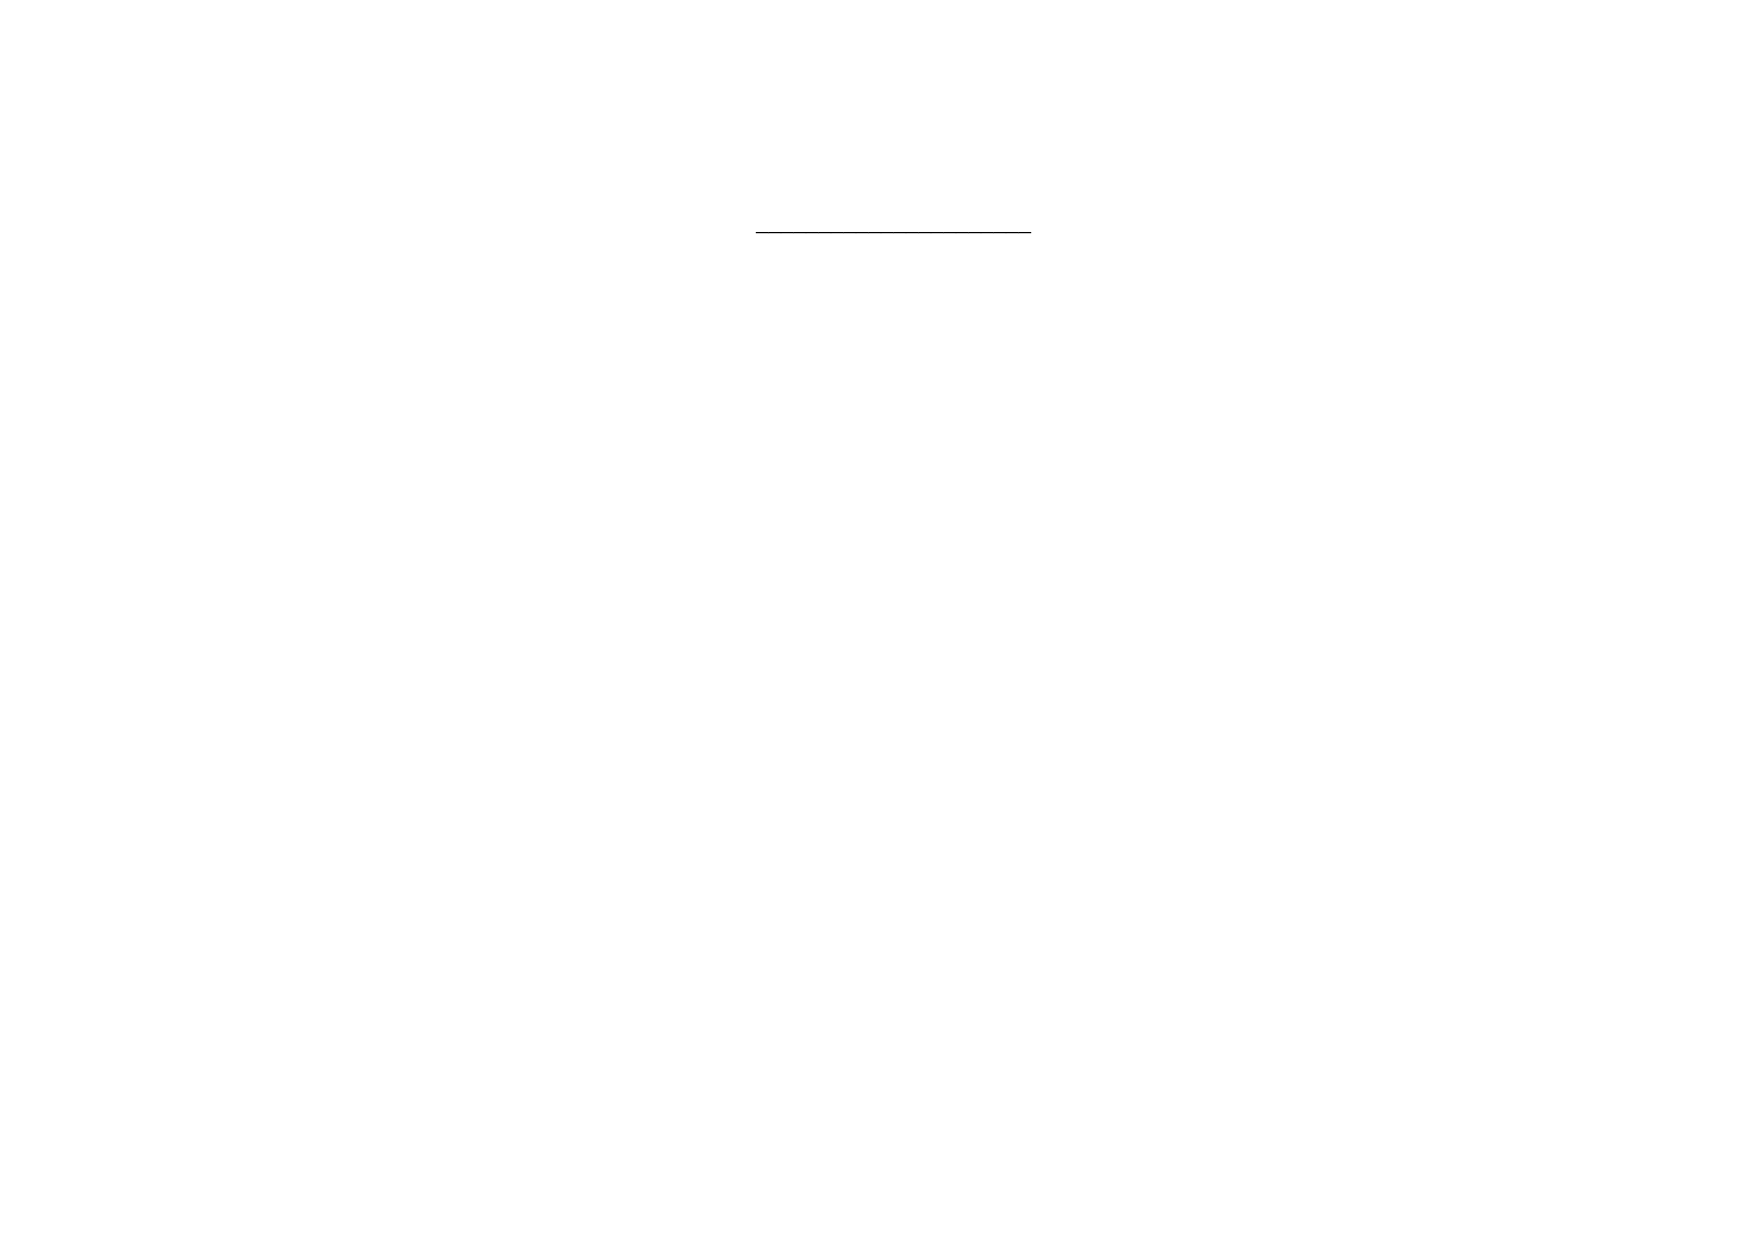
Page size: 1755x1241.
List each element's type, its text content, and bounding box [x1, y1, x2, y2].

text ______________________ [118, 207, 1668, 235]
